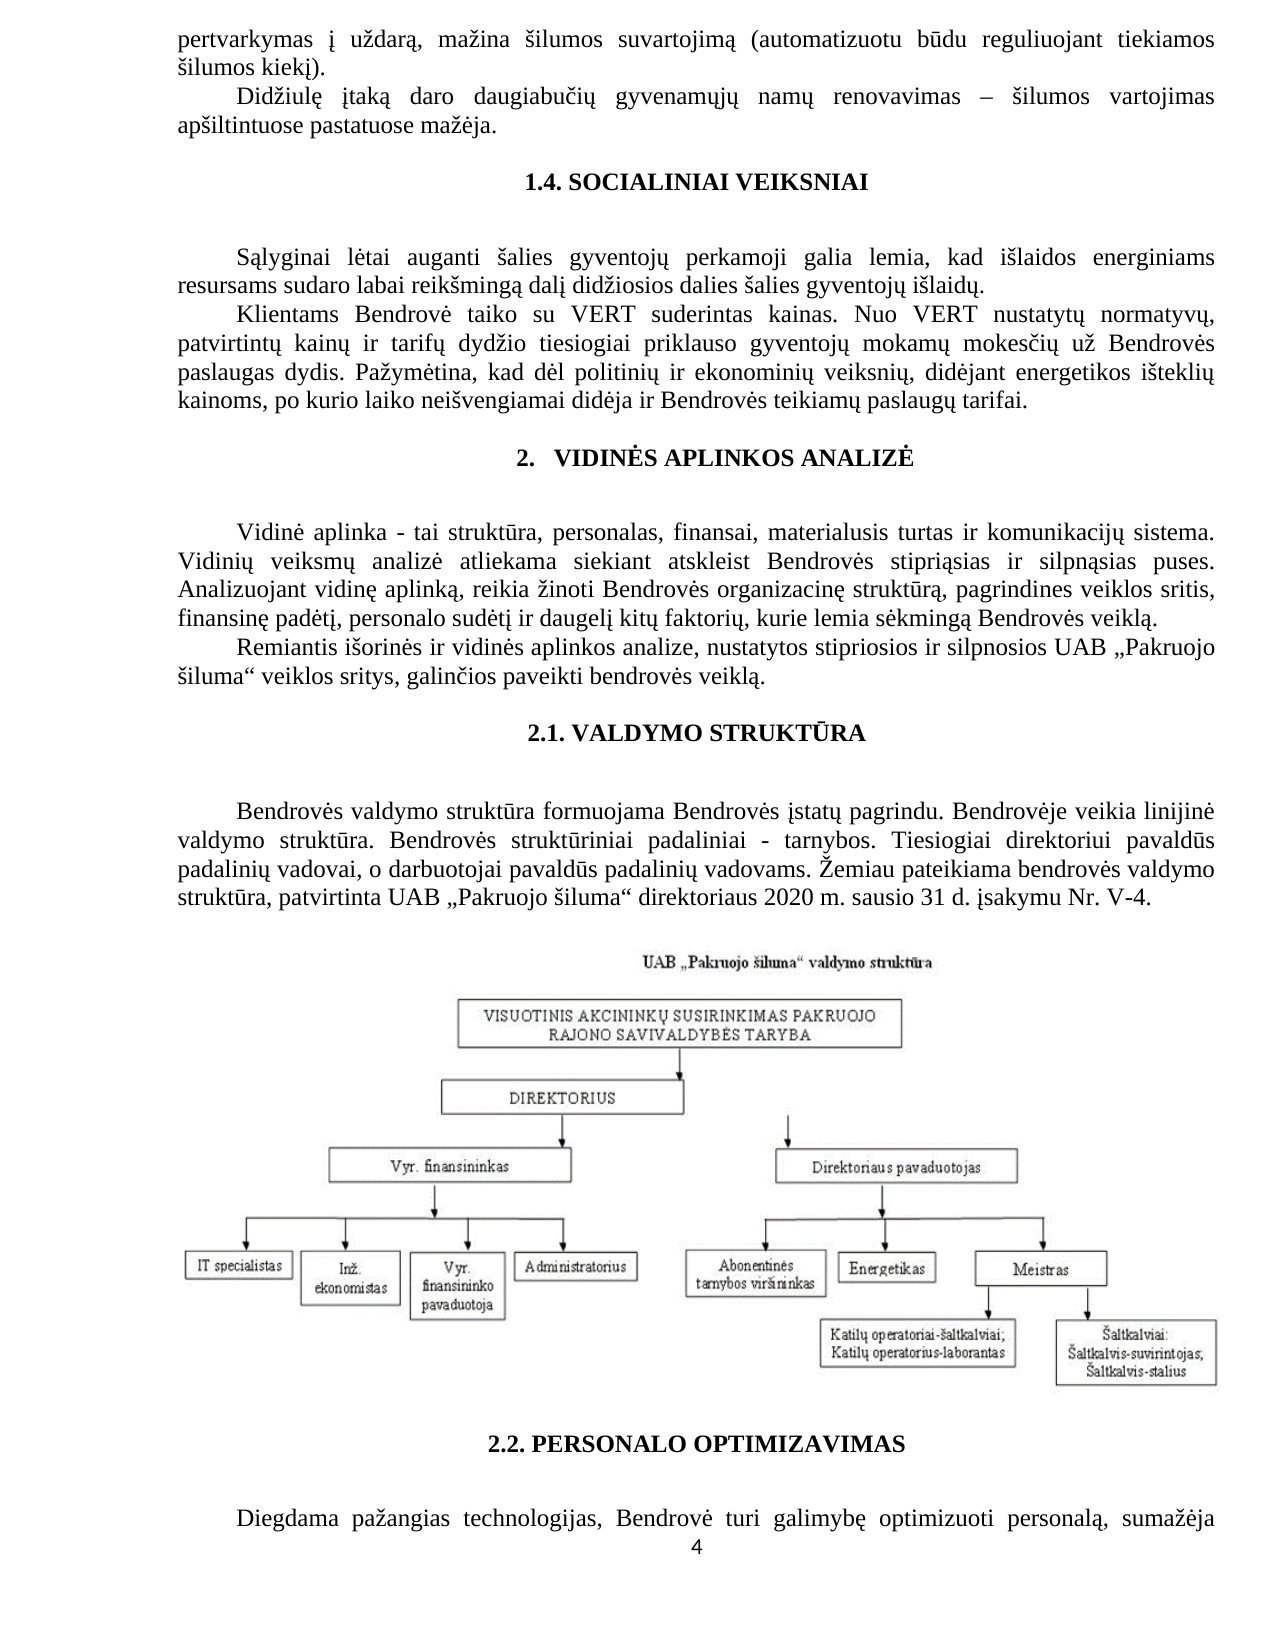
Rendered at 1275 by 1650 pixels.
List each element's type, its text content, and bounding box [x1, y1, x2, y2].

text Bendrovės valdymo struktūra formuojama Bendrovės įstatų pagrindu. Bendrovėje veikia linijinė valdymo struktūra. Bendrovės struktūriniai padaliniai - tarnybos. Tiesiogiai direktoriui pavaldūs padalinių vadovai, o darbuotojai pavaldūs padalinių vadovams. Žemiau pateikiama bendrovės valdymo struktūra, patvirtinta UAB „Pakruojo šiluma“ direktoriaus 2020 m. sausio 31 d. įsakymu Nr. V-4. [177, 796, 1216, 911]
text Sąlyginai lėtai auganti šalies gyventojų perkamoji galia lemia, kad išlaidos energiniams resursams sudaro labai reikšmingą dalį didžiosios dalies šalies gyventojų išlaidų. [177, 242, 1216, 299]
text Klientams Bendrovė taiko su VERT suderintas kainas. Nuo VERT nustatytų normatyvų, patvirtintų kainų ir tarifų dydžio tiesiogiai priklauso gyventojų mokamų mokesčių už Bendrovės paslaugas dydis. Pažymėtina, kad dėl politinių ir ekonominių veiksnių, didėjant energetikos išteklių kainoms, po kurio laiko neišvengiamai didėja ir Bendrovės teikiamų paslaugų tarifai. [177, 299, 1216, 414]
text Diegdama pažangias technologijas, Bendrovė turi galimybę optimizuoti personalą, sumažėja [177, 1503, 1216, 1532]
text Didžiulę įtaką daro daugiabučių gyvenamųjų namų renovavimas – šilumos vartojimas apšiltintuose pastatuose mažėja. [177, 81, 1216, 139]
subtitle VIDINĖS APLINKOS ANALIZĖ [215, 443, 1216, 472]
subtitle 2.2. PERSONALO OPTIMIZAVIMAS [177, 1429, 1216, 1457]
text Vidinė aplinka - tai struktūra, personalas, finansai, materialusis turtas ir komunikacijų sistema. Vidinių veiksmų analizė atliekama siekiant atskleist Bendrovės stipriąsias ir silpnąsias puses. Analizuojant vidinę aplinką, reikia žinoti Bendrovės organizacinę struktūrą, pagrindines veiklos sritis, finansinę padėtį, personalo sudėtį ir daugelį kitų faktorių, kurie lemia sėkmingą Bendrovės veiklą. [177, 517, 1216, 632]
text pertvarkymas į uždarą, mažina šilumos suvartojimą (automatizuotu būdu reguliuojant tiekiamos šilumos kiekį). [177, 24, 1216, 81]
subtitle 2.1. VALDYMO STRUKTŪRA [177, 718, 1216, 747]
subtitle 1.4. SOCIALINIAI VEIKSNIAI [177, 167, 1216, 196]
text Remiantis išorinės ir vidinės aplinkos analize, nustatytos stipriosios ir silpnosios UAB „Pakruojo šiluma“ veiklos sritys, galinčios paveikti bendrovės veiklą. [177, 632, 1216, 689]
